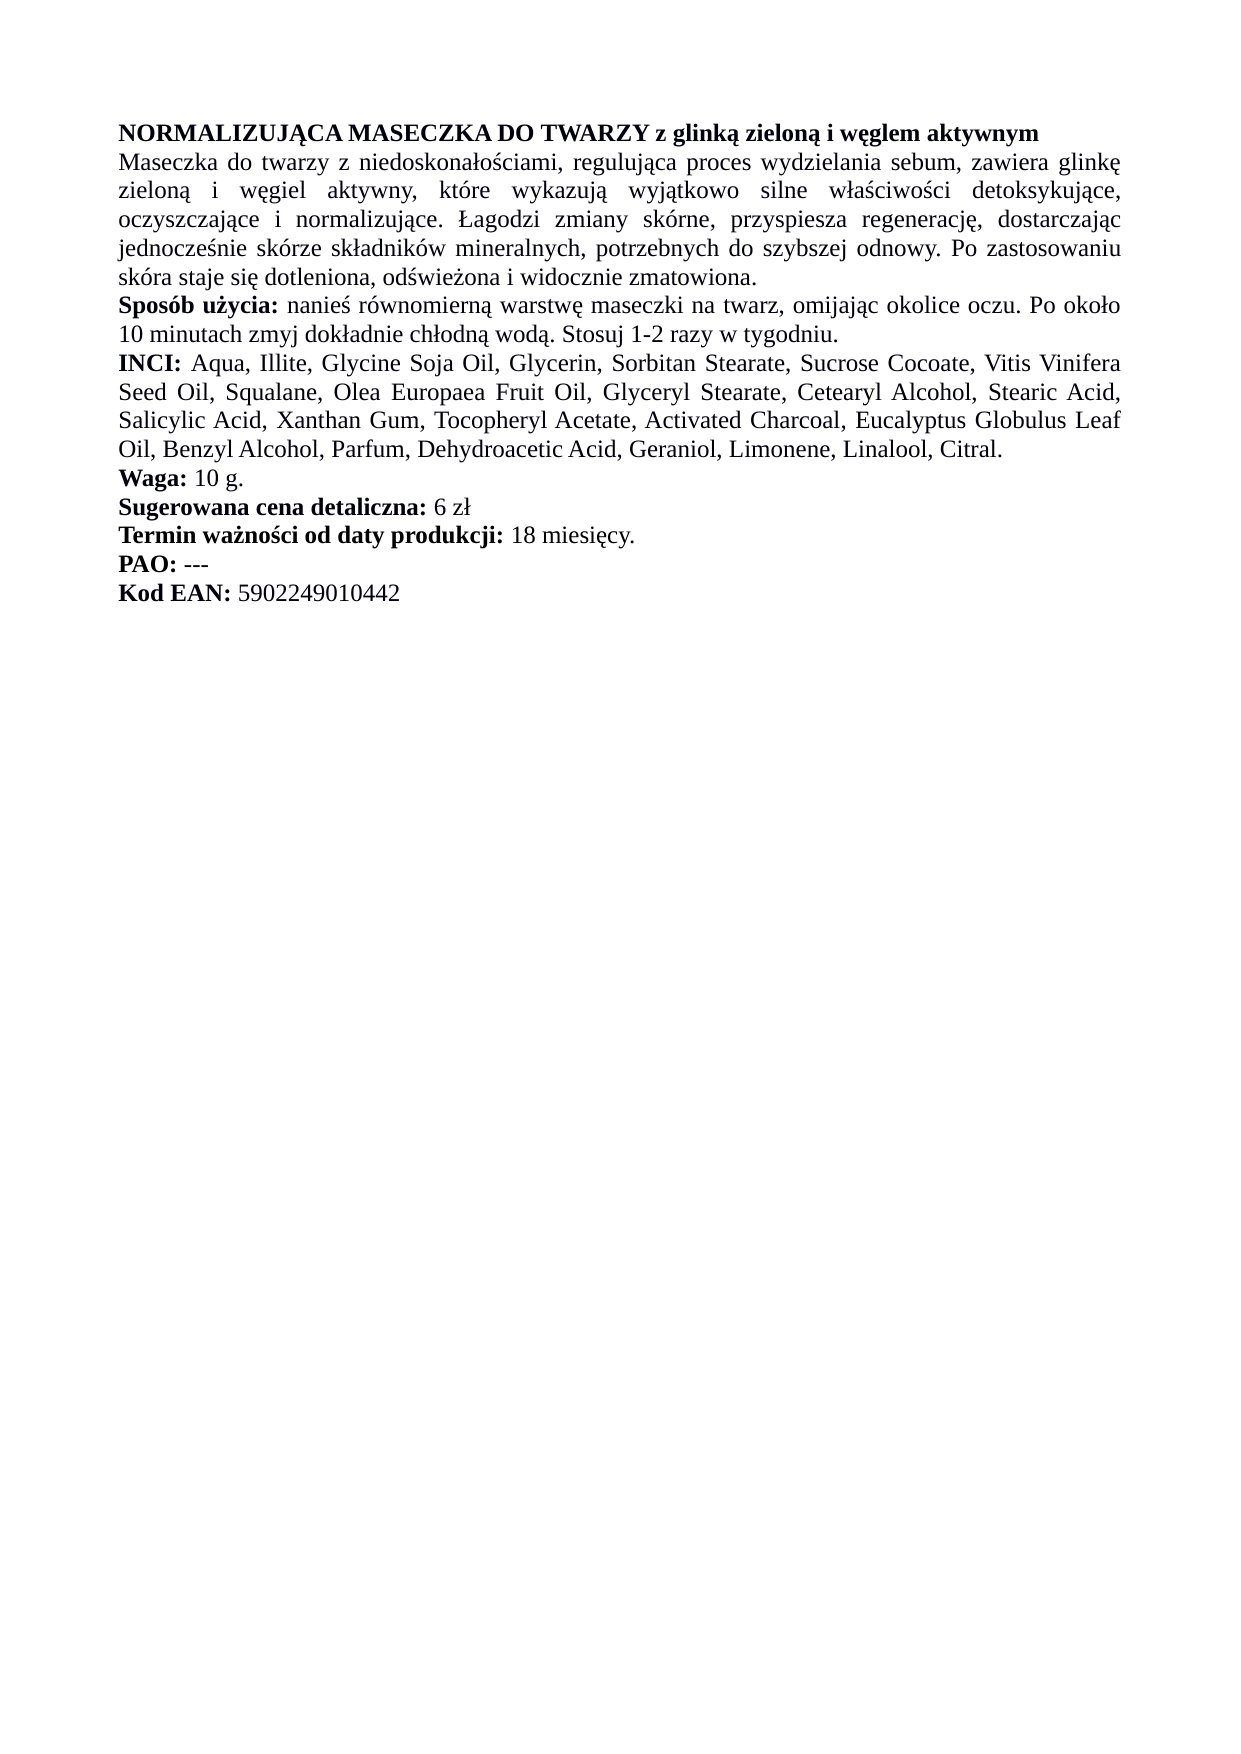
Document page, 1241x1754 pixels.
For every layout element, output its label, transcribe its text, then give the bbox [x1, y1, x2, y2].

text Kod EAN: 5902249010442 [118, 578, 1122, 607]
text Sposób użycia: nanieś równomierną warstwę maseczki na twarz, omijając okolice oczu. Po około 10 minutach zmyj dokładnie chłodną wodą. Stosuj 1-2 razy w tygodniu. [118, 291, 1122, 348]
text NORMALIZUJĄCA MASECZKA DO TWARZY z glinką zieloną i węglem aktywnym [118, 118, 1122, 147]
text Sugerowana cena detaliczna: 6 zł [118, 492, 1122, 521]
text Termin ważności od daty produkcji: 18 miesięcy. [118, 521, 1122, 549]
text Maseczka do twarzy z niedoskonałościami, regulująca proces wydzielania sebum, zawiera glinkę zieloną i węgiel aktywny, które wykazują wyjątkowo silne właściwości detoksykujące, oczyszczające i normalizujące. Łagodzi zmiany skórne, przyspiesza regenerację, dostarczając jednocześnie skórze składników mineralnych, potrzebnych do szybszej odnowy. Po zastosowaniu skóra staje się dotleniona, odświeżona i widocznie zmatowiona. [118, 147, 1122, 291]
text Waga: 10 g. [118, 463, 1122, 492]
text INCI: Aqua, Illite, Glycine Soja Oil, Glycerin, Sorbitan Stearate, Sucrose Cocoate, Vitis Vinifera Seed Oil, Squalane, Olea Europaea Fruit Oil, Glyceryl Stearate, Cetearyl Alcohol, Stearic Acid, Salicylic Acid, Xanthan Gum, Tocopheryl Acetate, Activated Charcoal, Eucalyptus Globulus Leaf Oil, Benzyl Alcohol, Parfum, Dehydroacetic Acid, Geraniol, Limonene, Linalool, Citral. [118, 348, 1122, 463]
text PAO: --- [118, 549, 1122, 578]
